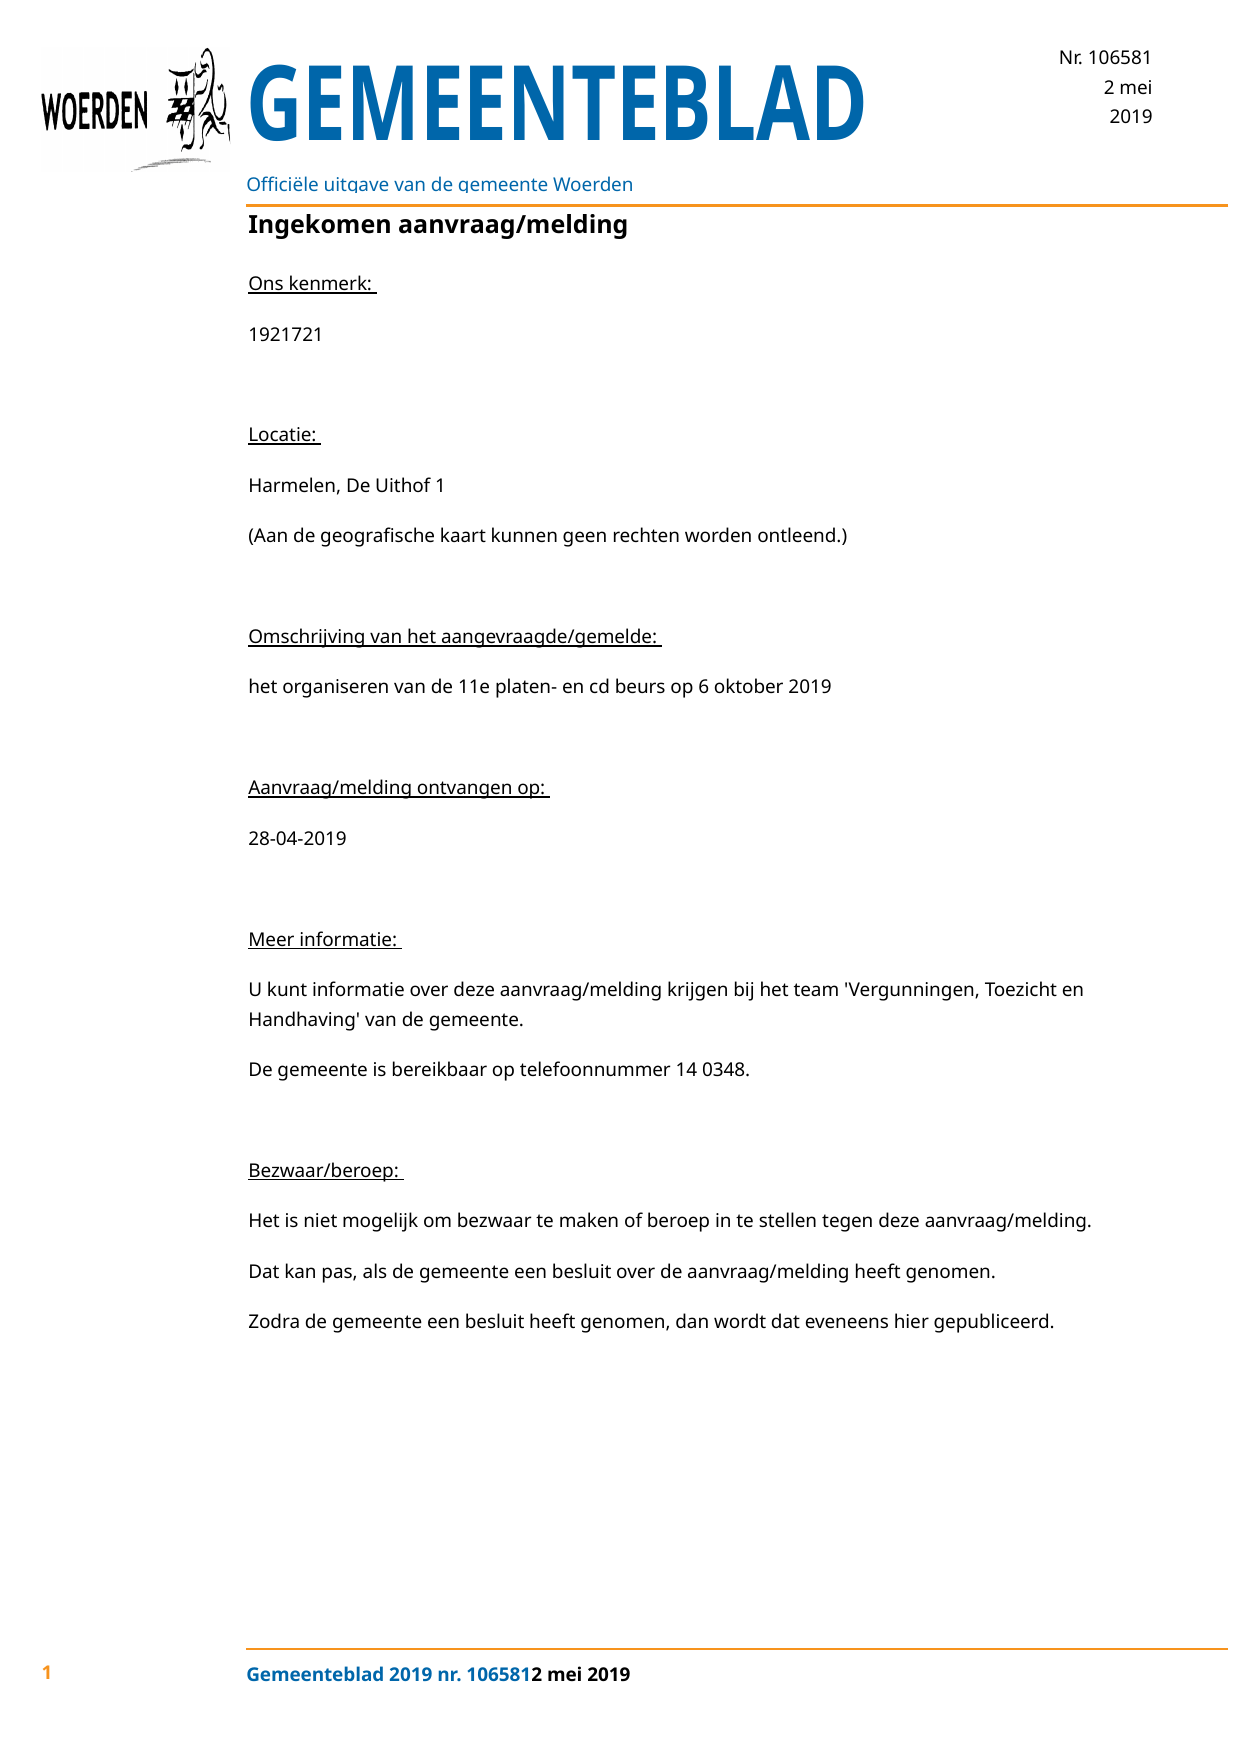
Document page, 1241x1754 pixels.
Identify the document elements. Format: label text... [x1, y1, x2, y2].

text Harmelen, De Uithof 1 [248, 472, 1152, 498]
text (Aan de geografische kaart kunnen geen rechten worden ontleend.) [248, 522, 1152, 548]
text Meer informatie: [248, 926, 1152, 951]
text Ons kenmerk: [248, 270, 1152, 296]
text Locatie: [248, 422, 1152, 447]
text Ingekomen aanvraag/melding [248, 207, 1152, 241]
text Bezwaar/beroep: [248, 1157, 1152, 1183]
text 28-04-2019 [248, 825, 1152, 851]
text Aanvraag/melding ontvangen op: [248, 774, 1152, 800]
text U kunt informatie over deze aanvraag/melding krijgen bij het team 'Vergunningen, Toezicht en Handhaving' van de gemeente. [248, 976, 1152, 1031]
text Dat kan pas, als de gemeente een besluit over de aanvraag/melding heeft genomen. [248, 1258, 1152, 1283]
picture [41, 47, 231, 172]
text Zodra de gemeente een besluit heeft genomen, dan wordt dat eveneens hier gepubliceerd. [248, 1308, 1152, 1334]
text De gemeente is bereikbaar op telefoonnummer 14 0348. [248, 1056, 1152, 1082]
text 1921721 [248, 321, 1152, 346]
text het organiseren van de 11e platen- en cd beurs op 6 oktober 2019 [248, 674, 1152, 699]
text Het is niet mogelijk om bezwaar te maken of beroep in te stellen tegen deze aanvraag/melding. [248, 1207, 1152, 1233]
text Omschrijving van het aangevraagde/gemelde: [248, 623, 1152, 649]
